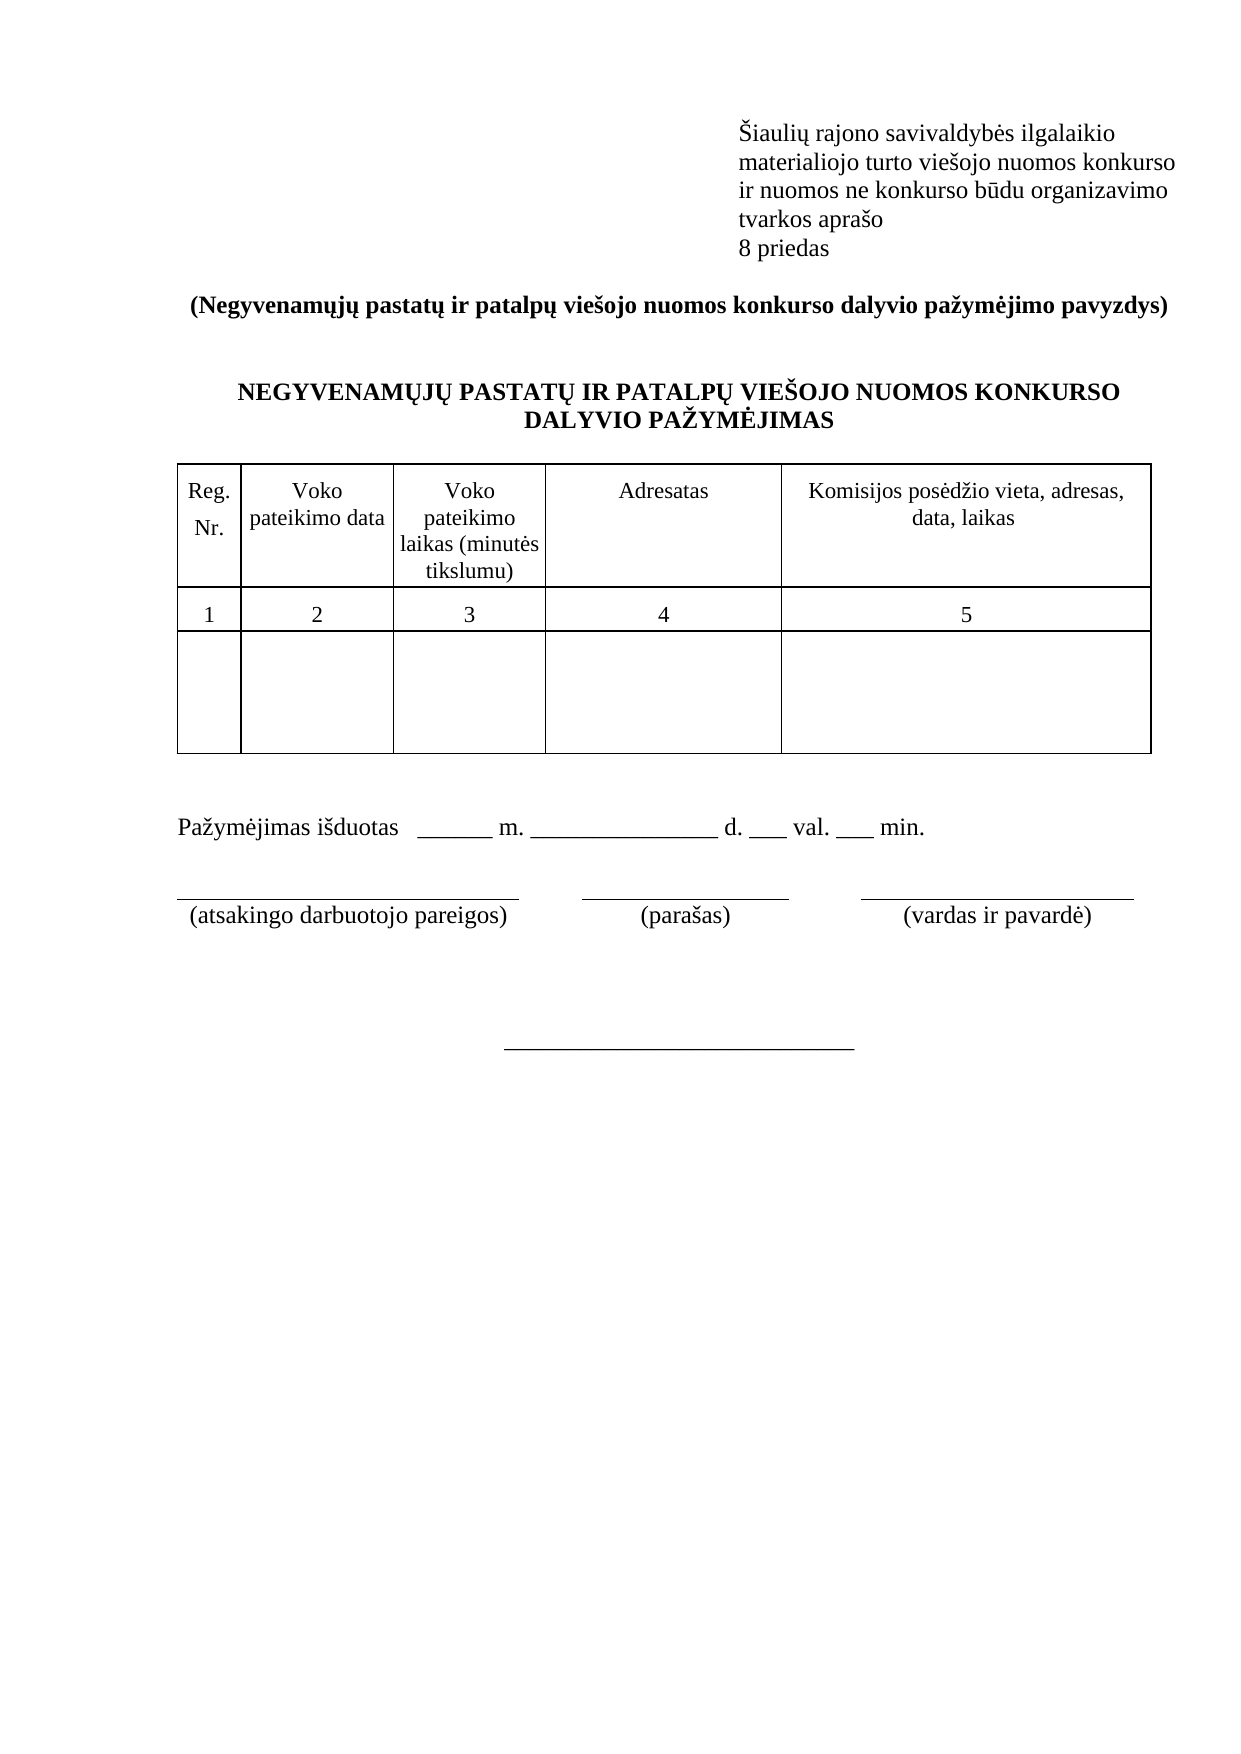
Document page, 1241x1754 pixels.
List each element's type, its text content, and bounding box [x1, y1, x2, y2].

table_header [582, 869, 788, 899]
table_cell [394, 632, 545, 753]
text Šiaulių rajono savivaldybės ilgalaikio [177, 118, 1181, 147]
table_cell (parašas) [582, 900, 788, 937]
text ir nuomos ne konkurso būdu organizavimo [177, 176, 1181, 204]
table_header [177, 869, 519, 899]
table_cell [782, 632, 1150, 753]
table_cell [178, 632, 240, 753]
text materialiojo turto viešojo nuomos konkurso [177, 147, 1181, 176]
table_cell 4 [546, 588, 781, 630]
text NEGYVENAMŲJŲ PASTATŲ IR PATALPŲ VIEŠOJO NUOMOS KONKURSO DALYVIO PAŽYMĖJIMAS [177, 377, 1181, 434]
text tvarkos aprašo [177, 204, 1181, 233]
text (Negyvenamųjų pastatų ir patalpų viešojo nuomos konkurso dalyvio pažymėjimo pavyzdys) [177, 291, 1181, 319]
table_cell [1134, 899, 1201, 937]
table_header Reg. Nr. [178, 465, 240, 586]
table_cell 2 [242, 588, 393, 630]
table_cell [789, 899, 861, 937]
table_cell [242, 632, 393, 753]
table_header [519, 869, 582, 899]
table_header [1134, 869, 1201, 899]
table_header Komisijos posėdžio vieta, adresas, data, laikas [782, 465, 1150, 586]
table_cell (atsakingo darbuotojo pareigos) [177, 900, 519, 937]
text 8 priedas [177, 233, 1181, 262]
table_header [861, 869, 1133, 899]
table_cell 5 [782, 588, 1150, 630]
table_cell [519, 899, 582, 937]
text ____________________________ [177, 1024, 1181, 1052]
table_header Voko pateikimo data [242, 465, 393, 586]
text Pažymėjimas išduotas ______ m. _______________ d. ___ val. ___ min. [177, 812, 1181, 841]
table_cell [546, 632, 781, 753]
table_header Adresatas [546, 465, 781, 586]
table_cell (vardas ir pavardė) [861, 900, 1133, 937]
table_cell 3 [394, 588, 545, 630]
table_header Voko pateikimo laikas (minutės tikslumu) [394, 465, 545, 586]
table_header [789, 869, 861, 899]
table_cell 1 [178, 588, 240, 630]
